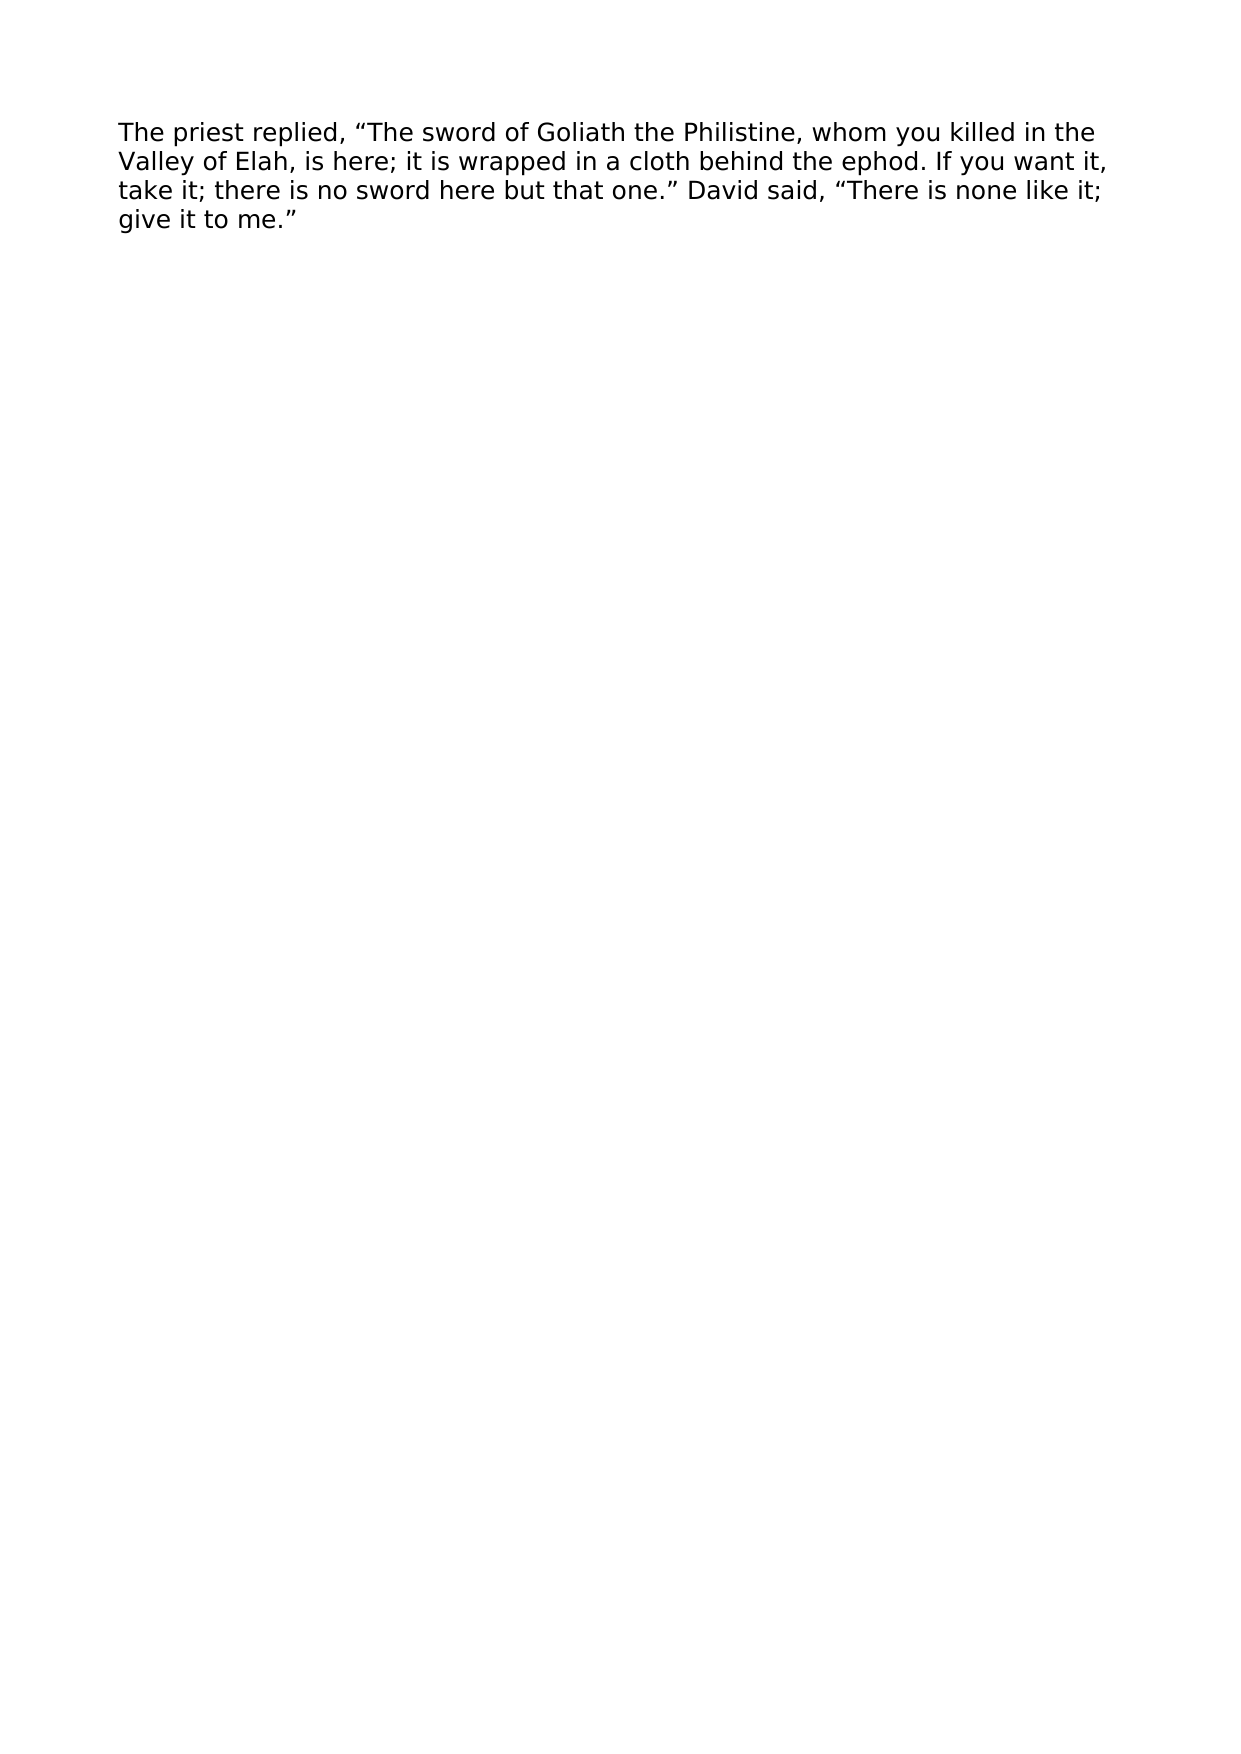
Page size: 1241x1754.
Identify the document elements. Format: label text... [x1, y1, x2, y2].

text The priest replied, “The sword of Goliath the Philistine, whom you killed in the Valley of Elah, is here; it is wrapped in a cloth behind the ephod. If you want it, take it; there is no sword here but that one.” David said, “There is none like it; give it to me.” [118, 118, 1122, 235]
